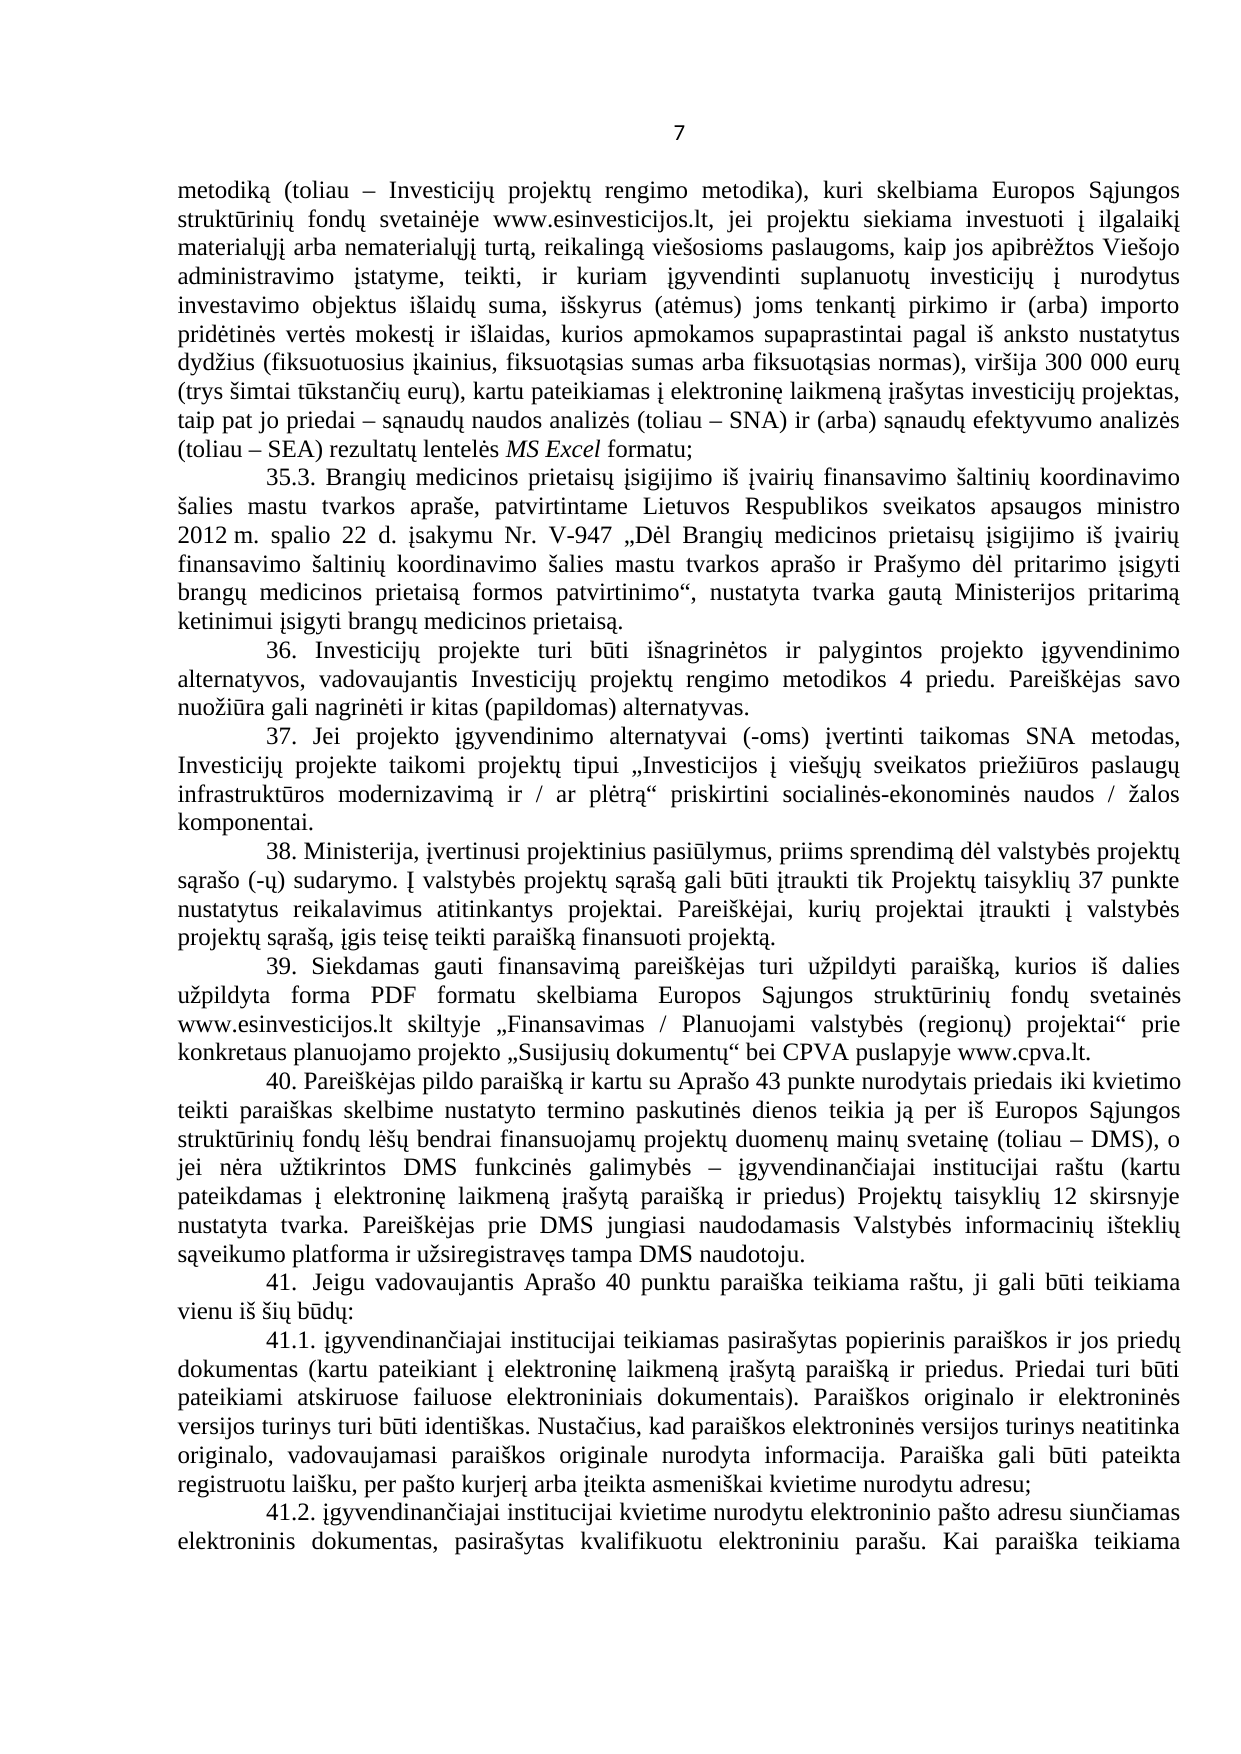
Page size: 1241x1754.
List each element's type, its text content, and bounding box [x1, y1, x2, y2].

text metodiką (toliau – Investicijų projektų rengimo metodika), kuri skelbiama Europos Sąjungos struktūrinių fondų svetainėje www.esinvesticijos.lt, jei projektu siekiama investuoti į ilgalaikį materialųjį arba nematerialųjį turtą, reikalingą viešosioms paslaugoms, kaip jos apibrėžtos Viešojo administravimo įstatyme, teikti, ir kuriam įgyvendinti suplanuotų investicijų į nurodytus investavimo objektus išlaidų suma, išskyrus (atėmus) joms tenkantį pirkimo ir (arba) importo pridėtinės vertės mokestį ir išlaidas, kurios apmokamos supaprastintai pagal iš anksto nustatytus dydžius (fiksuotuosius įkainius, fiksuotąsias sumas arba fiksuotąsias normas), viršija 300 000 eurų (trys šimtai tūkstančių eurų), kartu pateikiamas į elektroninę laikmeną įrašytas investicijų projektas, taip pat jo priedai – sąnaudų naudos analizės (toliau – SNA) ir (arba) sąnaudų efektyvumo analizės (toliau – SEA) rezultatų lentelės MS Excel formatu; [177, 175, 1181, 462]
text 41.1. įgyvendinančiajai institucijai teikiamas pasirašytas popierinis paraiškos ir jos priedų dokumentas (kartu pateikiant į elektroninę laikmeną įrašytą paraišką ir priedus. Priedai turi būti pateikiami atskiruose failuose elektroniniais dokumentais). Paraiškos originalo ir elektroninės versijos turinys turi būti identiškas. Nustačius, kad paraiškos elektroninės versijos turinys neatitinka originalo, vadovaujamasi paraiškos originale nurodyta informacija. Paraiška gali būti pateikta registruotu laišku, per pašto kurjerį arba įteikta asmeniškai kvietime nurodytu adresu; [177, 1325, 1181, 1497]
text 35.3. Brangių medicinos prietaisų įsigijimo iš įvairių finansavimo šaltinių koordinavimo šalies mastu tvarkos apraše, patvirtintame Lietuvos Respublikos sveikatos apsaugos ministro 2012 m. spalio 22 d. įsakymu Nr. V-947 „Dėl Brangių medicinos prietaisų įsigijimo iš įvairių finansavimo šaltinių koordinavimo šalies mastu tvarkos aprašo ir Prašymo dėl pritarimo įsigyti brangų medicinos prietaisą formos patvirtinimo“, nustatyta tvarka gautą Ministerijos pritarimą ketinimui įsigyti brangų medicinos prietaisą. [177, 462, 1181, 635]
text 39. Siekdamas gauti finansavimą pareiškėjas turi užpildyti paraišką, kurios iš dalies užpildyta forma PDF formatu skelbiama Europos Sąjungos struktūrinių fondų svetainės www.esinvesticijos.lt skiltyje „Finansavimas / Planuojami valstybės (regionų) projektai“ prie konkretaus planuojamo projekto „Susijusių dokumentų“ bei CPVA puslapyje www.cpva.lt. [177, 951, 1181, 1066]
text 38. Ministerija, įvertinusi projektinius pasiūlymus, priims sprendimą dėl valstybės projektų sąrašo (-ų) sudarymo. Į valstybės projektų sąrašą gali būti įtraukti tik Projektų taisyklių 37 punkte nustatytus reikalavimus atitinkantys projektai. Pareiškėjai, kurių projektai įtraukti į valstybės projektų sąrašą, įgis teisę teikti paraišką finansuoti projektą. [177, 836, 1181, 951]
text 36. Investicijų projekte turi būti išnagrinėtos ir palygintos projekto įgyvendinimo alternatyvos, vadovaujantis Investicijų projektų rengimo metodikos 4 priedu. Pareiškėjas savo nuožiūra gali nagrinėti ir kitas (papildomas) alternatyvas. [177, 635, 1181, 721]
text 37. Jei projekto įgyvendinimo alternatyvai (-oms) įvertinti taikomas SNA metodas, Investicijų projekte taikomi projektų tipui „Investicijos į viešųjų sveikatos priežiūros paslaugų infrastruktūros modernizavimą ir / ar plėtrą“ priskirtini socialinės-ekonominės naudos / žalos komponentai. [177, 721, 1181, 836]
text 41.2. įgyvendinančiajai institucijai kvietime nurodytu elektroninio pašto adresu siunčiamas elektroninis dokumentas, pasirašytas kvalifikuotu elektroniniu parašu. Kai paraiška teikiama [177, 1497, 1181, 1555]
text 41. Jeigu vadovaujantis Aprašo 40 punktu paraiška teikiama raštu, ji gali būti teikiama vienu iš šių būdų: [177, 1267, 1181, 1325]
text 40. Pareiškėjas pildo paraišką ir kartu su Aprašo 43 punkte nurodytais priedais iki kvietimo teikti paraiškas skelbime nustatyto termino paskutinės dienos teikia ją per iš Europos Sąjungos struktūrinių fondų lėšų bendrai finansuojamų projektų duomenų mainų svetainę (toliau – DMS), o jei nėra užtikrintos DMS funkcinės galimybės – įgyvendinančiajai institucijai raštu (kartu pateikdamas į elektroninę laikmeną įrašytą paraišką ir priedus) Projektų taisyklių 12 skirsnyje nustatyta tvarka. Pareiškėjas prie DMS jungiasi naudodamasis Valstybės informacinių išteklių sąveikumo platforma ir užsiregistravęs tampa DMS naudotoju. [177, 1066, 1181, 1267]
